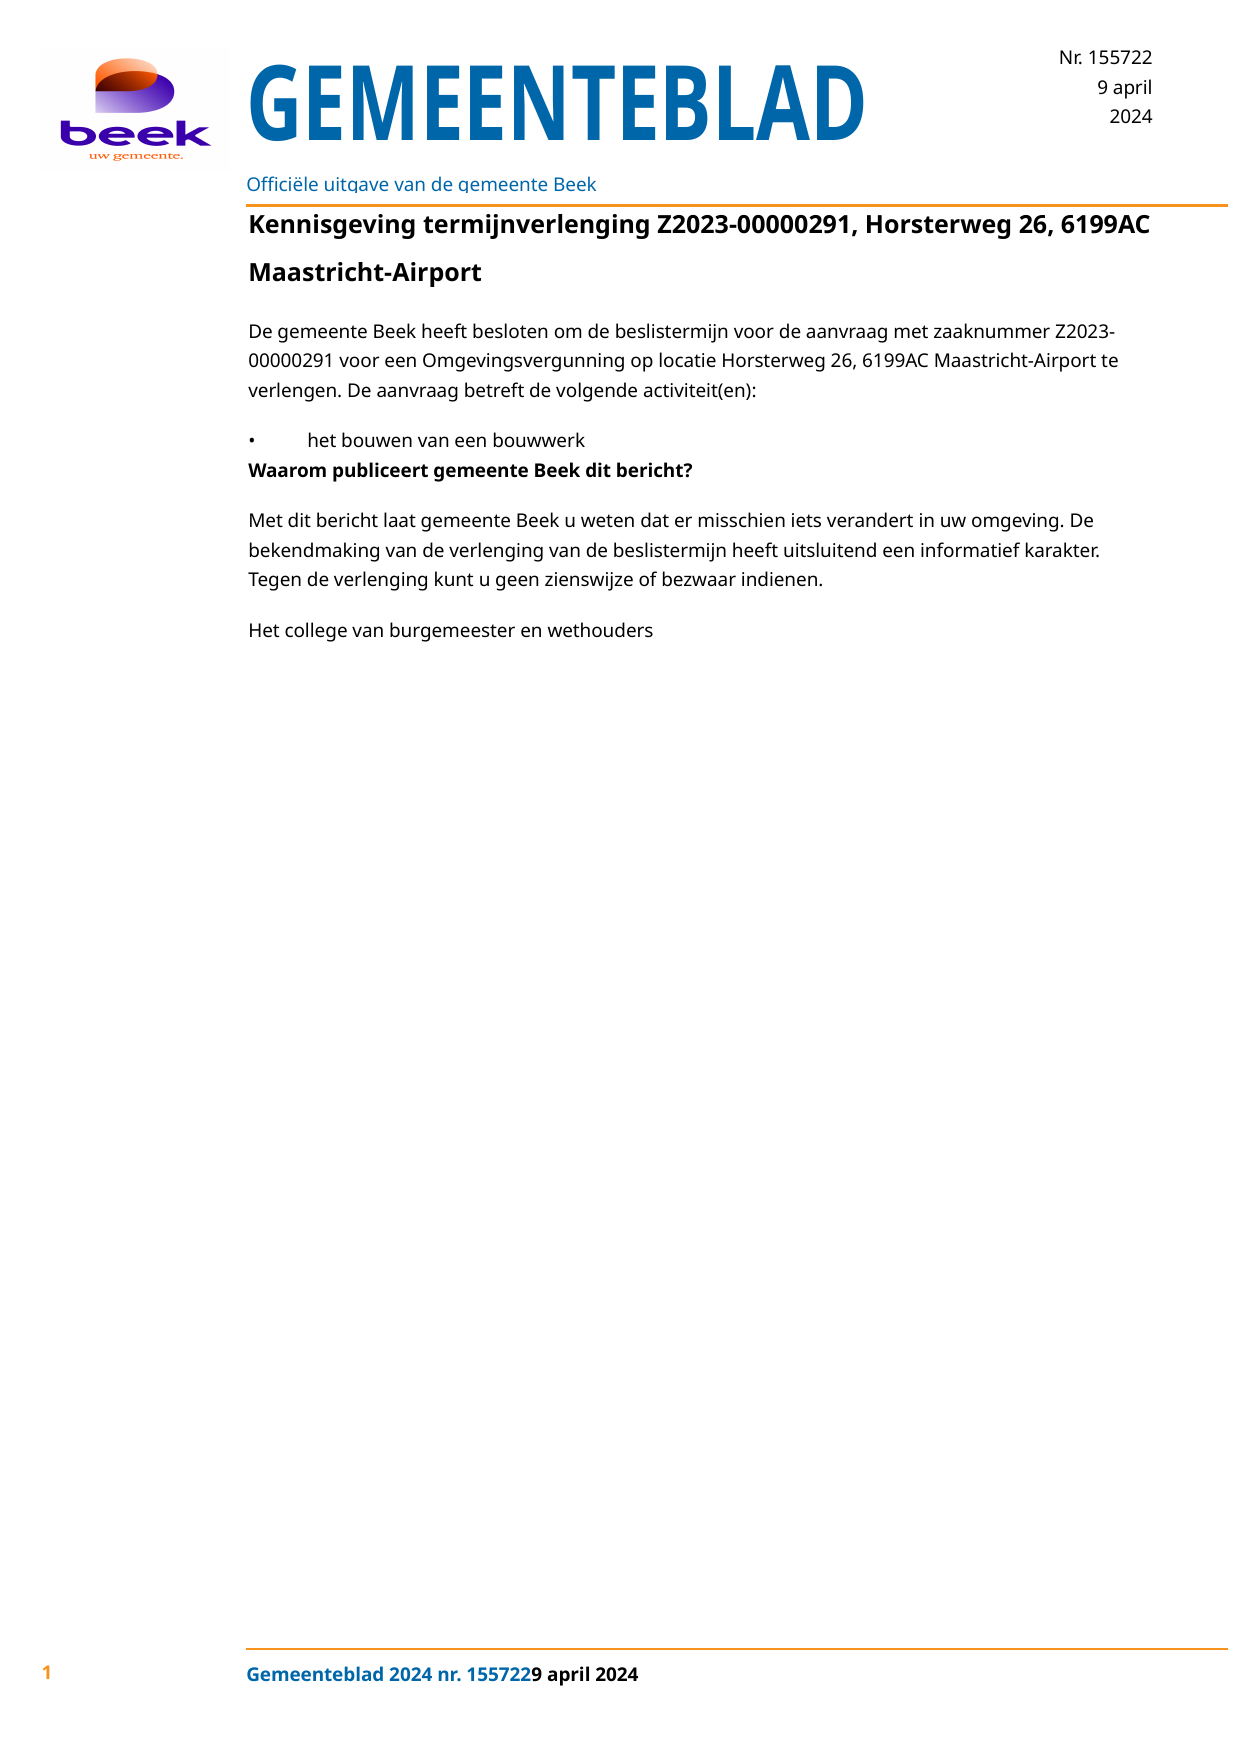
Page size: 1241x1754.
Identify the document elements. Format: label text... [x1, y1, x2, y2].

picture [41, 47, 231, 172]
text De gemeente Beek heeft besloten om de beslistermijn voor de aanvraag met zaaknummer Z2023-00000291 voor een Omgevingsvergunning op locatie Horsterweg 26, 6199AC Maastricht-Airport te verlengen. De aanvraag betreft de volgende activiteit(en): [248, 318, 1152, 403]
text Waarom publiceert gemeente Beek dit bericht? [248, 457, 1152, 483]
list het bouwen van een bouwwerk [248, 427, 1152, 453]
text Met dit bericht laat gemeente Beek u weten dat er misschien iets verandert in uw omgeving. De bekendmaking van de verlenging van de beslistermijn heeft uitsluitend een informatief karakter. Tegen de verlenging kunt u geen zienswijze of bezwaar indienen. [248, 507, 1152, 592]
text Het college van burgemeester en wethouders [248, 617, 1152, 643]
text Kennisgeving termijnverlenging Z2023-00000291, Horsterweg 26, 6199AC Maastricht-Airport [248, 207, 1152, 288]
